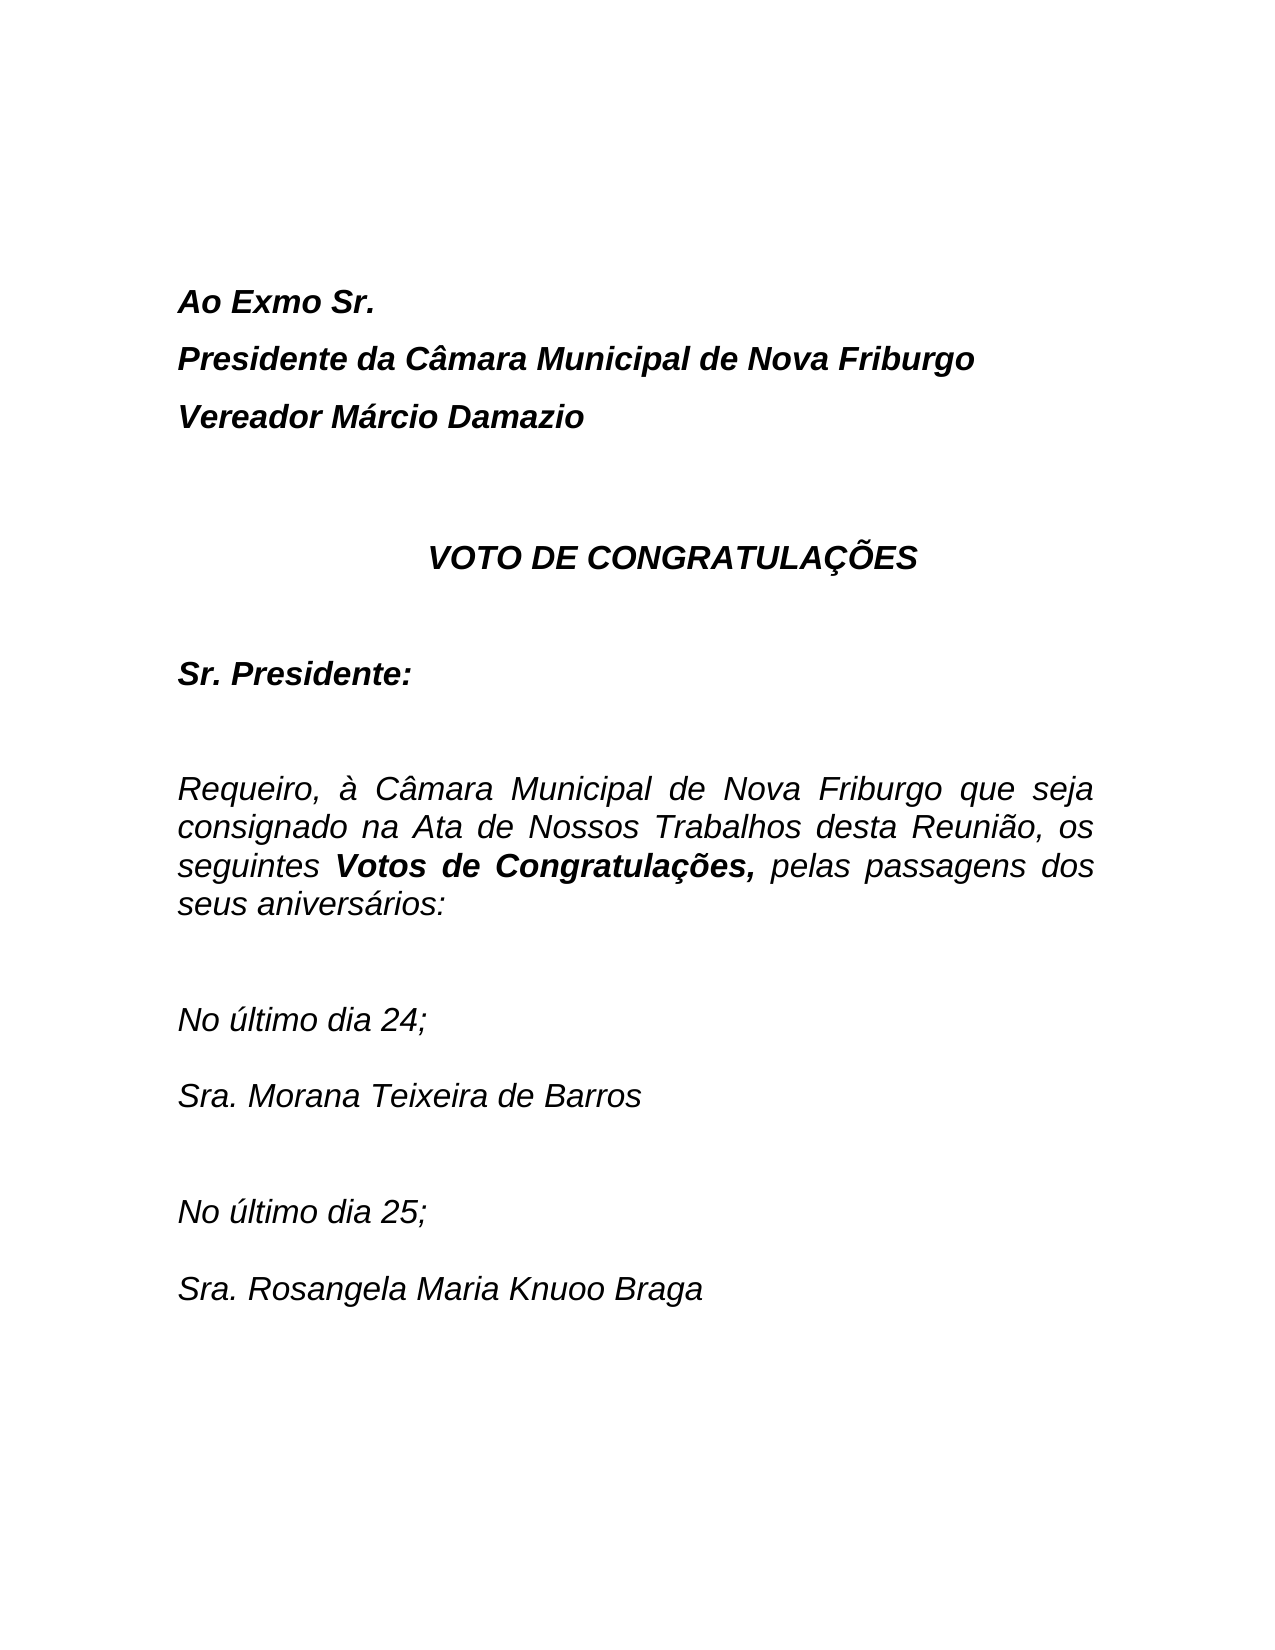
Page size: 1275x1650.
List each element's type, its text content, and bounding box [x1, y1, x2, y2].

text Sr. Presidente: [177, 654, 1098, 692]
text Requeiro, à Câmara Municipal de Nova Friburgo que seja consignado na Ata de Nossos Trabalhos desta Reunião, os seguintes Votos de Congratulações, pelas passagens dos seus aniversários: [177, 769, 1098, 923]
text Sra. Morana Teixeira de Barros [177, 1077, 1098, 1115]
text Presidente da Câmara Municipal de Nova Friburgo [177, 339, 1098, 378]
text No último dia 25; [177, 1192, 1098, 1230]
subtitle VOTO DE CONGRATULAÇÕES [251, 538, 1098, 577]
text Vereador Márcio Damazio [177, 397, 1098, 436]
text Ao Exmo Sr. [177, 282, 1098, 320]
text No último dia 24; [177, 1000, 1098, 1038]
text Sra. Rosangela Maria Knuoo Braga [177, 1269, 1098, 1307]
